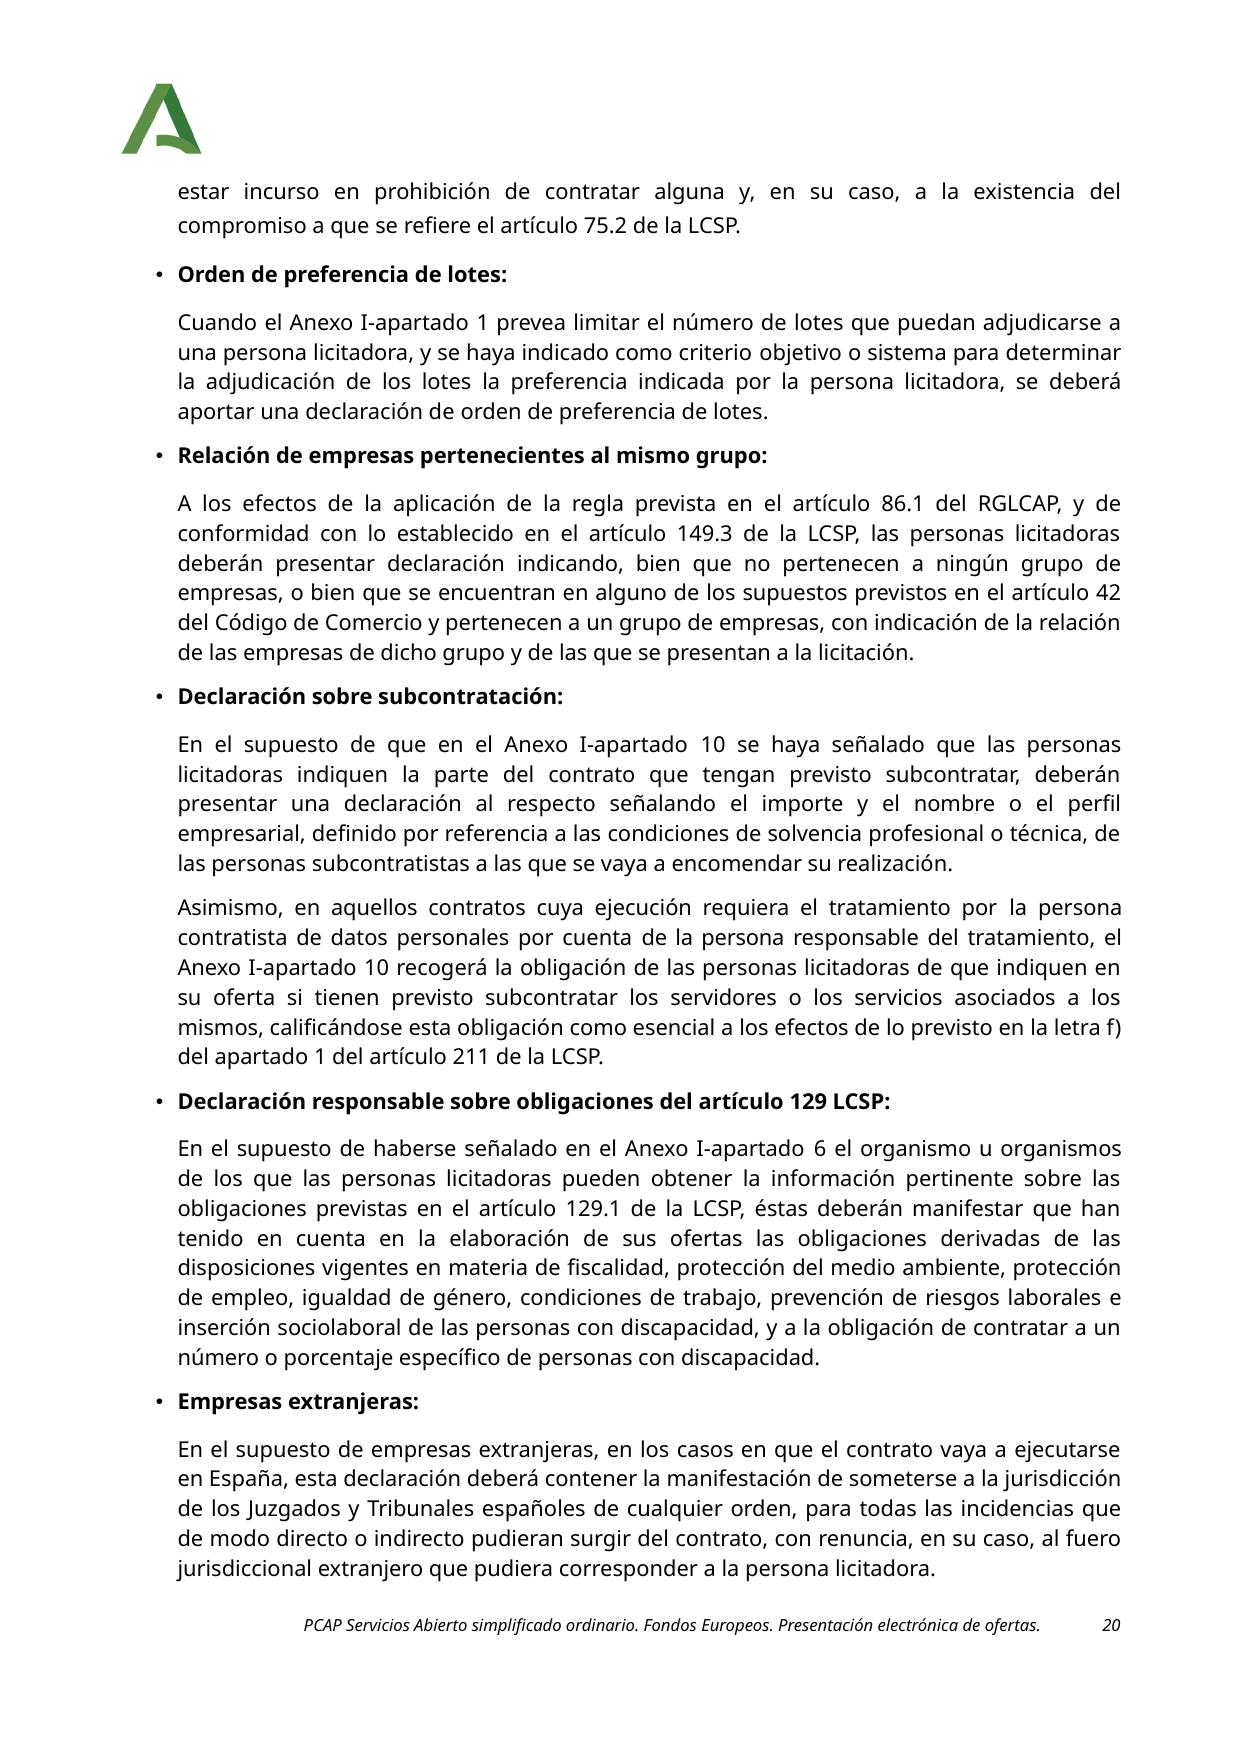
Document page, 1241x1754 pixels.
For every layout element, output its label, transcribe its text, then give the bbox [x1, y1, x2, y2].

text En el supuesto de haberse señalado en el Anexo I-apartado 6 el organismo u organismos de los que las personas licitadoras pueden obtener la información pertinente sobre las obligaciones previstas en el artículo 129.1 de la LCSP, éstas deberán manifestar que han tenido en cuenta en la elaboración de sus ofertas las obligaciones derivadas de las disposiciones vigentes en materia de fiscalidad, protección del medio ambiente, protección de empleo, igualdad de género, condiciones de trabajo, prevención de riesgos laborales e inserción sociolaboral de las personas con discapacidad, y a la obligación de contratar a un número o porcentaje específico de personas con discapacidad. [177, 1133, 1122, 1372]
text estar incurso en prohibición de contratar alguna y, en su caso, a la existencia del compromiso a que se refiere el artículo 75.2 de la LCSP. [177, 176, 1122, 240]
text Cuando el Anexo I-apartado 1 prevea limitar el número de lotes que puedan adjudicarse a una persona licitadora, y se haya indicado como criterio objetivo o sistema para determinar la adjudicación de los lotes la preferencia indicada por la persona licitadora, se deberá aportar una declaración de orden de preferencia de lotes. [177, 307, 1122, 426]
text En el supuesto de empresas extranjeras, en los casos en que el contrato vaya a ejecutarse en España, esta declaración deberá contener la manifestación de someterse a la jurisdicción de los Juzgados y Tribunales españoles de cualquier orden, para todas las incidencias que de modo directo o indirecto pudieran surgir del contrato, con renuncia, en su caso, al fuero jurisdiccional extranjero que pudiera corresponder a la persona licitadora. [177, 1434, 1122, 1583]
list Declaración sobre subcontratación: [156, 681, 1122, 711]
list Empresas extranjeras: [156, 1386, 1122, 1416]
text A los efectos de la aplicación de la regla prevista en el artículo 86.1 del RGLCAP, y de conformidad con lo establecido en el artículo 149.3 de la LCSP, las personas licitadoras deberán presentar declaración indicando, bien que no pertenecen a ningún grupo de empresas, o bien que se encuentran en alguno de los supuestos previstos en el artículo 42 del Código de Comercio y pertenecen a un grupo de empresas, con indicación de la relación de las empresas de dicho grupo y de las que se presentan a la licitación. [177, 488, 1122, 667]
text Asimismo, en aquellos contratos cuya ejecución requiera el tratamiento por la persona contratista de datos personales por cuenta de la persona responsable del tratamiento, el Anexo I-apartado 10 recogerá la obligación de las personas licitadoras de que indiquen en su oferta si tienen previsto subcontratar los servidores o los servicios asociados a los mismos, calificándose esta obligación como esencial a los efectos de lo previsto en la letra f) del apartado 1 del artículo 211 de la LCSP. [177, 892, 1122, 1071]
list Orden de preferencia de lotes: [156, 259, 1122, 289]
text En el supuesto de que en el Anexo I-apartado 10 se haya señalado que las personas licitadoras indiquen la parte del contrato que tengan previsto subcontratar, deberán presentar una declaración al respecto señalando el importe y el nombre o el perfil empresarial, definido por referencia a las condiciones de solvencia profesional o técnica, de las personas subcontratistas a las que se vaya a encomendar su realización. [177, 729, 1122, 878]
list Declaración responsable sobre obligaciones del artículo 129 LCSP: [156, 1086, 1122, 1116]
list Relación de empresas pertenecientes al mismo grupo: [156, 441, 1122, 470]
picture [117, 79, 206, 158]
